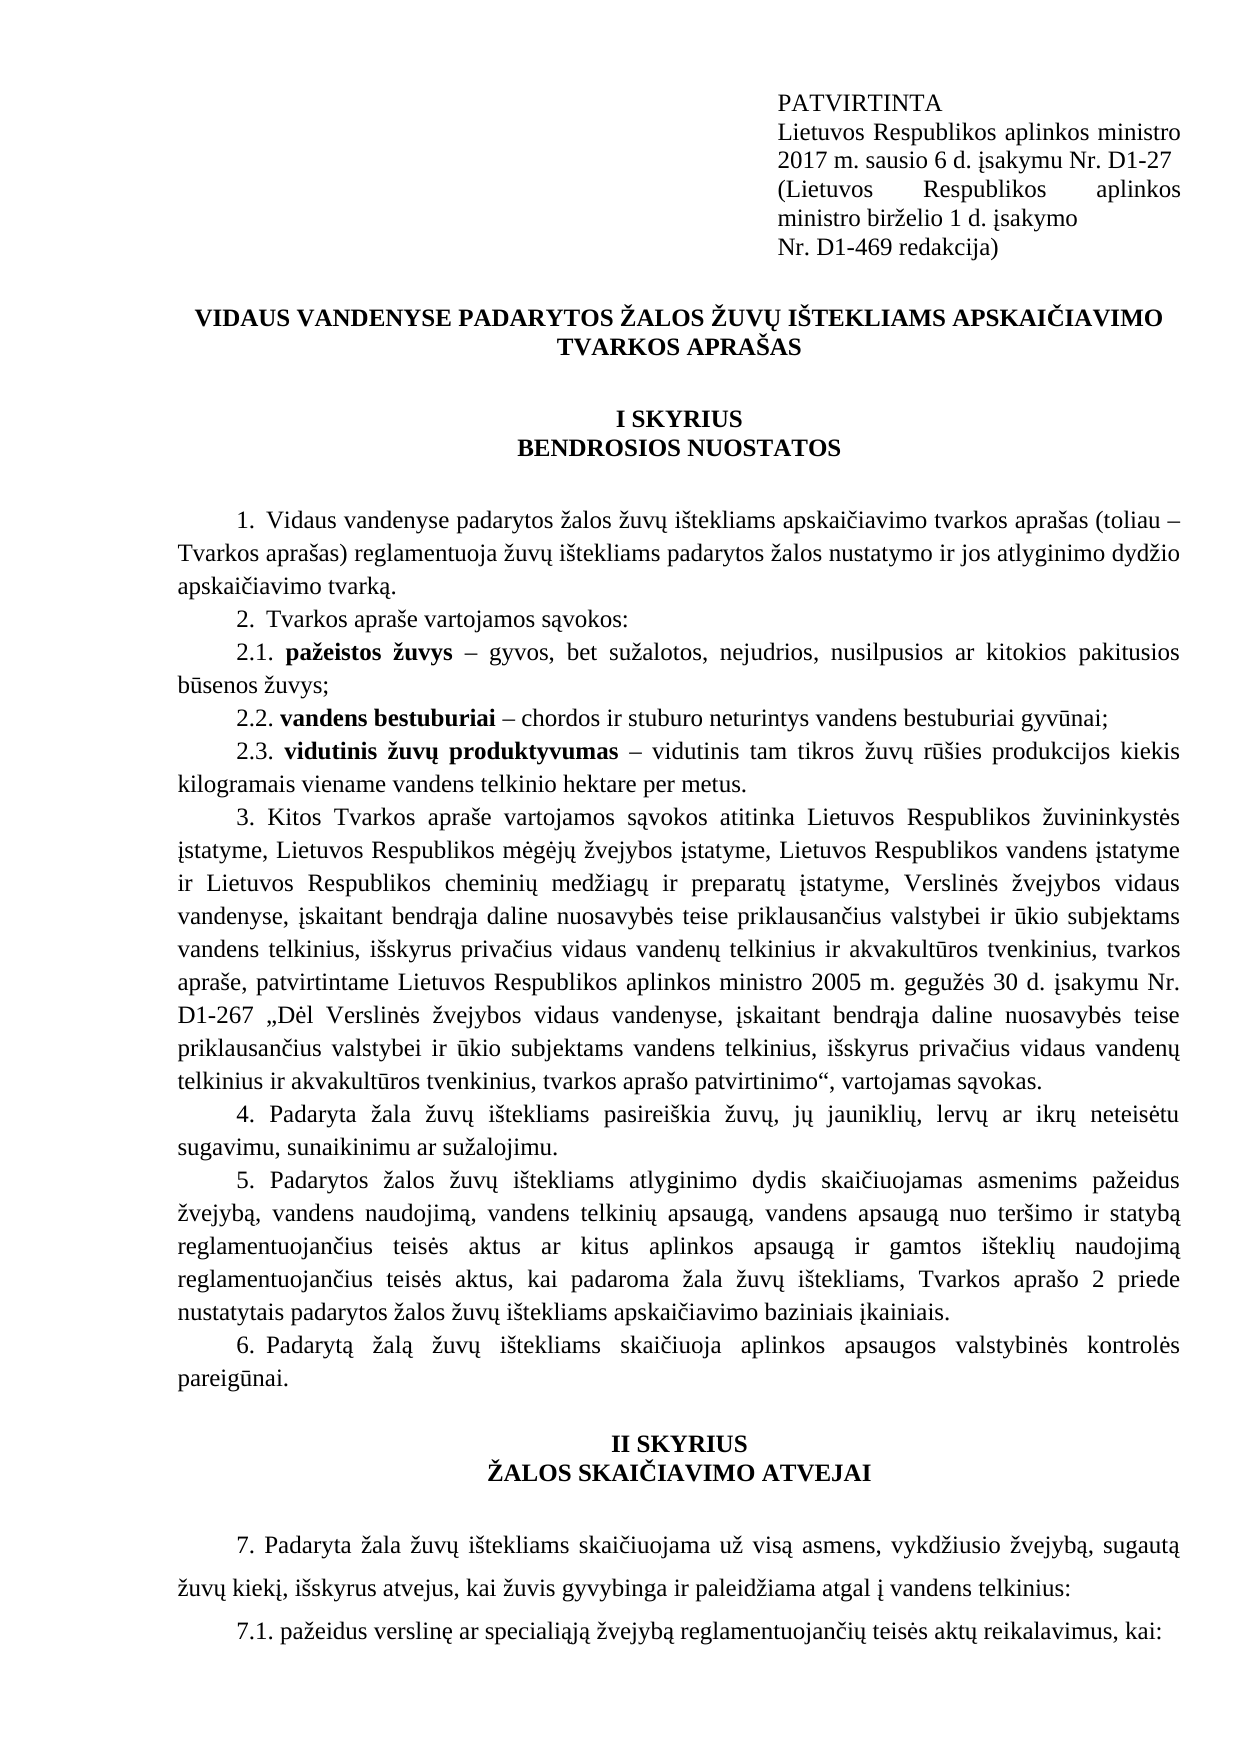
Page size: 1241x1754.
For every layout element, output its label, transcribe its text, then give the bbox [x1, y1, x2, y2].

text I SKYRIUS [177, 404, 1181, 433]
text (Lietuvos Respublikos aplinkos ministro birželio 1 d. įsakymo [777, 174, 1181, 232]
text BENDROSIOS NUOSTATOS [177, 433, 1181, 462]
text 7.1. pažeidus verslinę ar specialiąją žvejybą reglamentuojančių teisės aktų reikalavimus, kai: [236, 1616, 1181, 1645]
text 2.2. vandens bestuburiai – chordos ir stuburo neturintys vandens bestuburiai gyvūnai; [177, 703, 1181, 732]
text 4. Padaryta žala žuvų ištekliams pasireiškia žuvų, jų jauniklių, lervų ar ikrų neteisėtu sugavimu, sunaikinimu ar sužalojimu. [177, 1099, 1181, 1161]
text II SKYRIUS [177, 1429, 1181, 1458]
text 3. Kitos Tvarkos apraše vartojamos sąvokos atitinka Lietuvos Respublikos žuvininkystės įstatyme, Lietuvos Respublikos mėgėjų žvejybos įstatyme, Lietuvos Respublikos vandens įstatyme ir Lietuvos Respublikos cheminių medžiagų ir preparatų įstatyme, Verslinės žvejybos vidaus vandenyse, įskaitant bendrąja daline nuosavybės teise priklausančius valstybei ir ūkio subjektams vandens telkinius, išskyrus privačius vidaus vandenų telkinius ir akvakultūros tvenkinius, tvarkos apraše, patvirtintame Lietuvos Respublikos aplinkos ministro 2005 m. gegužės 30 d. įsakymu Nr. D1-267 „Dėl Verslinės žvejybos vidaus vandenyse, įskaitant bendrąja daline nuosavybės teise priklausančius valstybei ir ūkio subjektams vandens telkinius, išskyrus privačius vidaus vandenų telkinius ir akvakultūros tvenkinius, tvarkos aprašo patvirtinimo“, vartojamas sąvokas. [177, 802, 1181, 1095]
text 2.1. pažeistos žuvys – gyvos, bet sužalotos, nejudrios, nusilpusios ar kitokios pakitusios būsenos žuvys; [177, 637, 1181, 698]
text 5. Padarytos žalos žuvų ištekliams atlyginimo dydis skaičiuojamas asmenims pažeidus žvejybą, vandens naudojimą, vandens telkinių apsaugą, vandens apsaugą nuo teršimo ir statybą reglamentuojančius teisės aktus ar kitus aplinkos apsaugą ir gamtos išteklių naudojimą reglamentuojančius teisės aktus, kai padaroma žala žuvų ištekliams, Tvarkos aprašo 2 priede nustatytais padarytos žalos žuvų ištekliams apskaičiavimo baziniais įkainiais. [177, 1165, 1181, 1326]
text VIDAUS VANDENYSE PADARYTOS ŽALOS ŽUVŲ IŠTEKLIAMS APSKAIČIAVIMO TVARKOS APRAŠAS [177, 303, 1181, 361]
text 7. Padaryta žala žuvų ištekliams skaičiuojama už visą asmens, vykdžiusio žvejybą, sugautą žuvų kiekį, išskyrus atvejus, kai žuvis gyvybinga ir paleidžiama atgal į vandens telkinius: [177, 1530, 1181, 1602]
text 1. Vidaus vandenyse padarytos žalos žuvų ištekliams apskaičiavimo tvarkos aprašas (toliau – Tvarkos aprašas) reglamentuoja žuvų ištekliams padarytos žalos nustatymo ir jos atlyginimo dydžio apskaičiavimo tvarką. [177, 505, 1181, 599]
text 2. Tvarkos apraše vartojamos sąvokos: [177, 604, 1181, 632]
text 6. Padarytą žalą žuvų ištekliams skaičiuoja aplinkos apsaugos valstybinės kontrolės pareigūnai. [177, 1330, 1181, 1392]
text Nr. D1-469 redakcija) [777, 232, 1181, 260]
text ŽALOS SKAIČIAVIMO ATVEJAI [177, 1458, 1181, 1487]
text patvirtinta [709, 88, 1181, 117]
text Lietuvos Respublikos aplinkos ministro 2017 m. sausio 6 d. įsakymu Nr. D1-27 [777, 117, 1181, 174]
text 2.3. vidutinis žuvų produktyvumas – vidutinis tam tikros žuvų rūšies produkcijos kiekis kilogramais viename vandens telkinio hektare per metus. [177, 736, 1181, 798]
